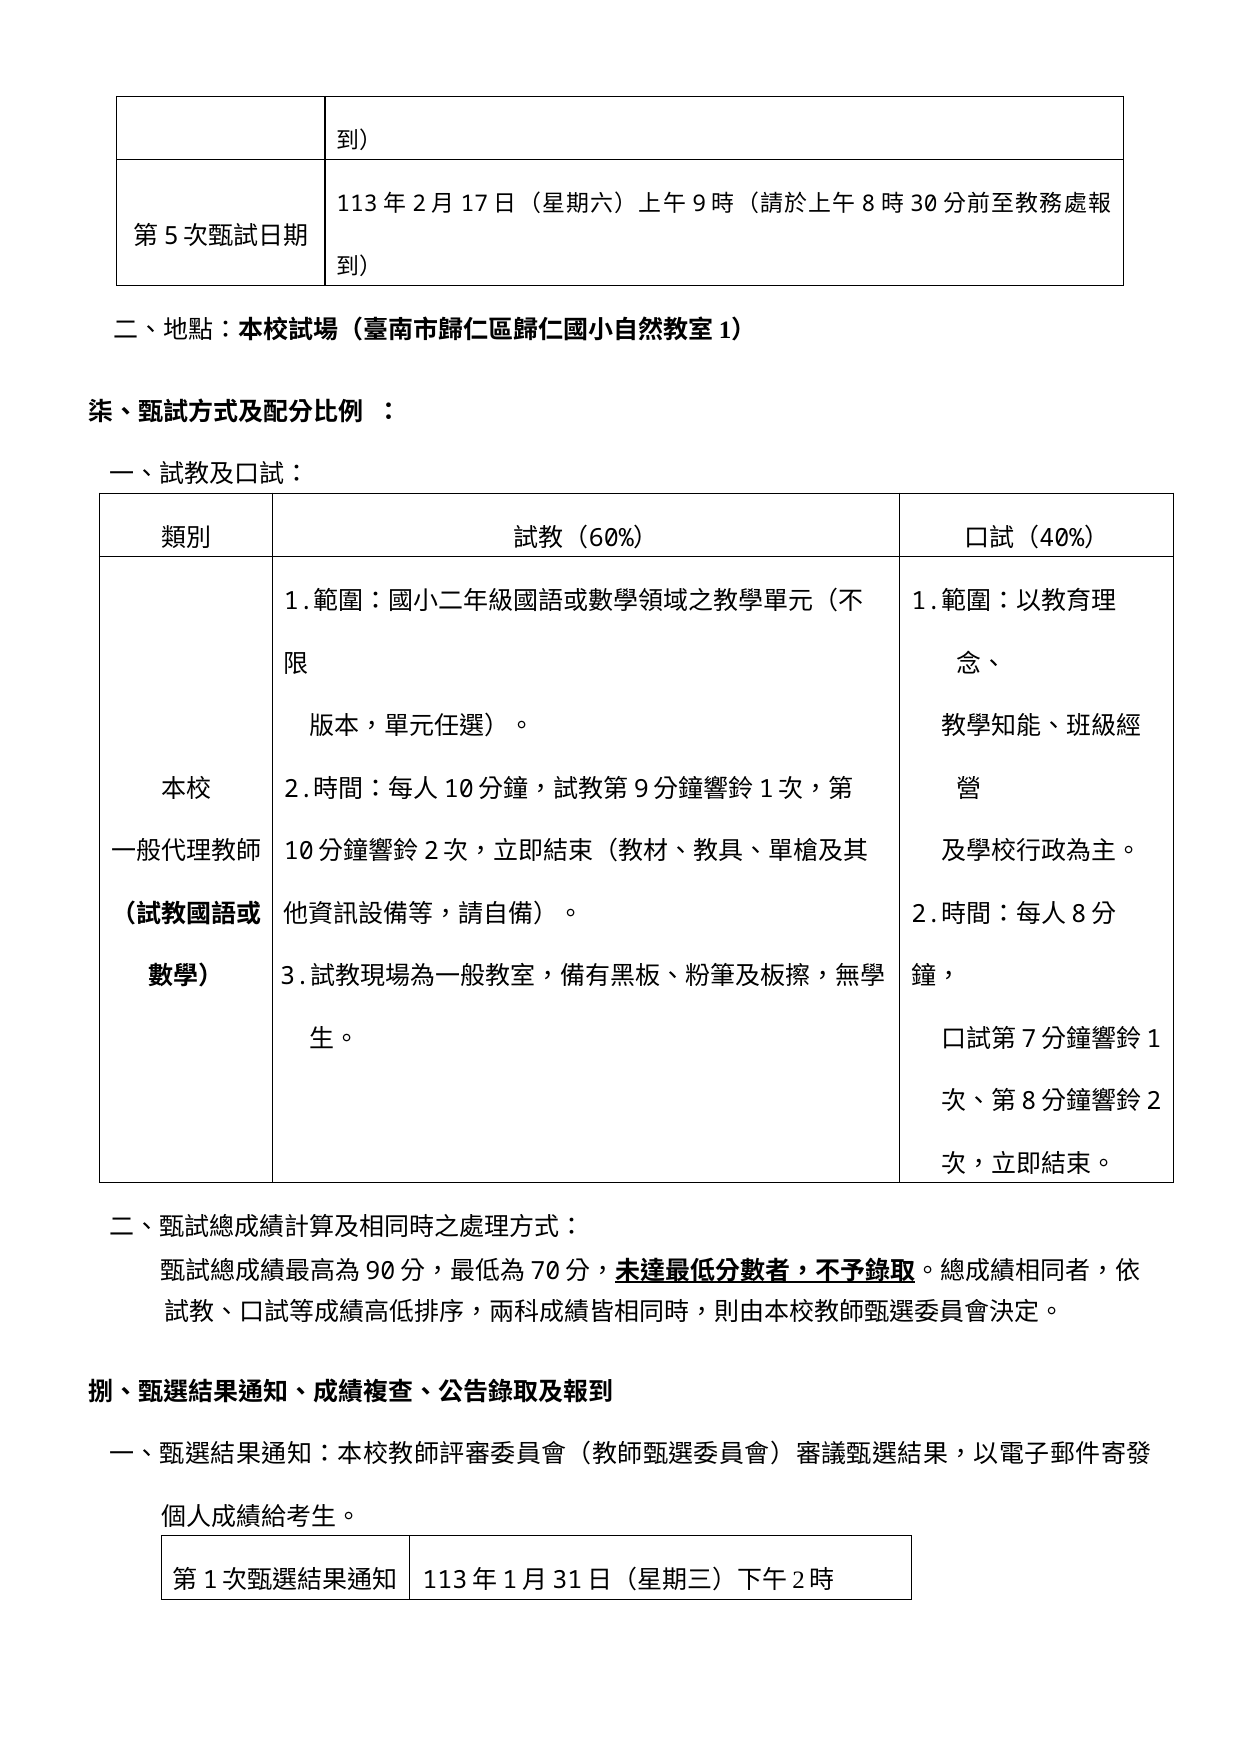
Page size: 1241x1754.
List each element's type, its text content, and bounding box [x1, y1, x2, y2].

table_cell 1.範圍：國小二年級國語或數學領域之教學單元（不限 版本，單元任選）。 2.時間：每人10分鐘，試教第9分鐘響鈴1次，第10分鐘響鈴2次，立即結束（教材、教具、單槍及其他資訊設備等，請自備）。 3.試教現場為一般教室，備有黑板、粉筆及板擦，無學生。 [273, 557, 899, 1182]
text 二、地點：本校試場（臺南市歸仁區歸仁國小自然教室1） [114, 286, 1152, 349]
text 二、甄試總成績計算及相同時之處理方式： [109, 1183, 1152, 1246]
table_cell 本校 一般代理教師 （試教國語或數學） [100, 557, 272, 1182]
table_cell 1.範圍：以教育理念、 教學知能、班級經營 及學校行政為主。 2.時間：每人8分鐘， 口試第7分鐘響鈴1 次、第8分鐘響鈴2 次，立即結束。 [900, 557, 1173, 1182]
table_cell 113年2月17日（星期六）上午9時（請於上午8時30分前至教務處報到） [326, 160, 1123, 285]
table_header 口試（40%） [900, 494, 1173, 556]
text 甄試總成績最高為90分，最低為70分，未達最低分數者，不予錄取。總成績相同者，依試教、口試等成績高低排序，兩科成績皆相同時，則由本校教師甄選委員會決定。 [160, 1246, 1152, 1329]
table_header 試教（60%） [273, 494, 899, 556]
table_cell 第5次甄試日期 [117, 160, 324, 285]
table_header 113年1月31日（星期三）下午2時 [410, 1536, 911, 1599]
text 柒、甄試方式及配分比例 ： [89, 368, 1152, 430]
table_cell [117, 97, 324, 159]
text 一、試教及口試： [109, 430, 1152, 493]
table_header 第1次甄選結果通知 [162, 1536, 409, 1599]
text 一、甄選結果通知：本校教師評審委員會（教師甄選委員會）審議甄選結果，以電子郵件寄發個人成績給考生。 [109, 1410, 1152, 1535]
table_cell 到） [326, 97, 1123, 159]
table_header 類別 [100, 494, 272, 556]
text 捌、甄選結果通知、成績複查、公告錄取及報到 [89, 1348, 1152, 1410]
